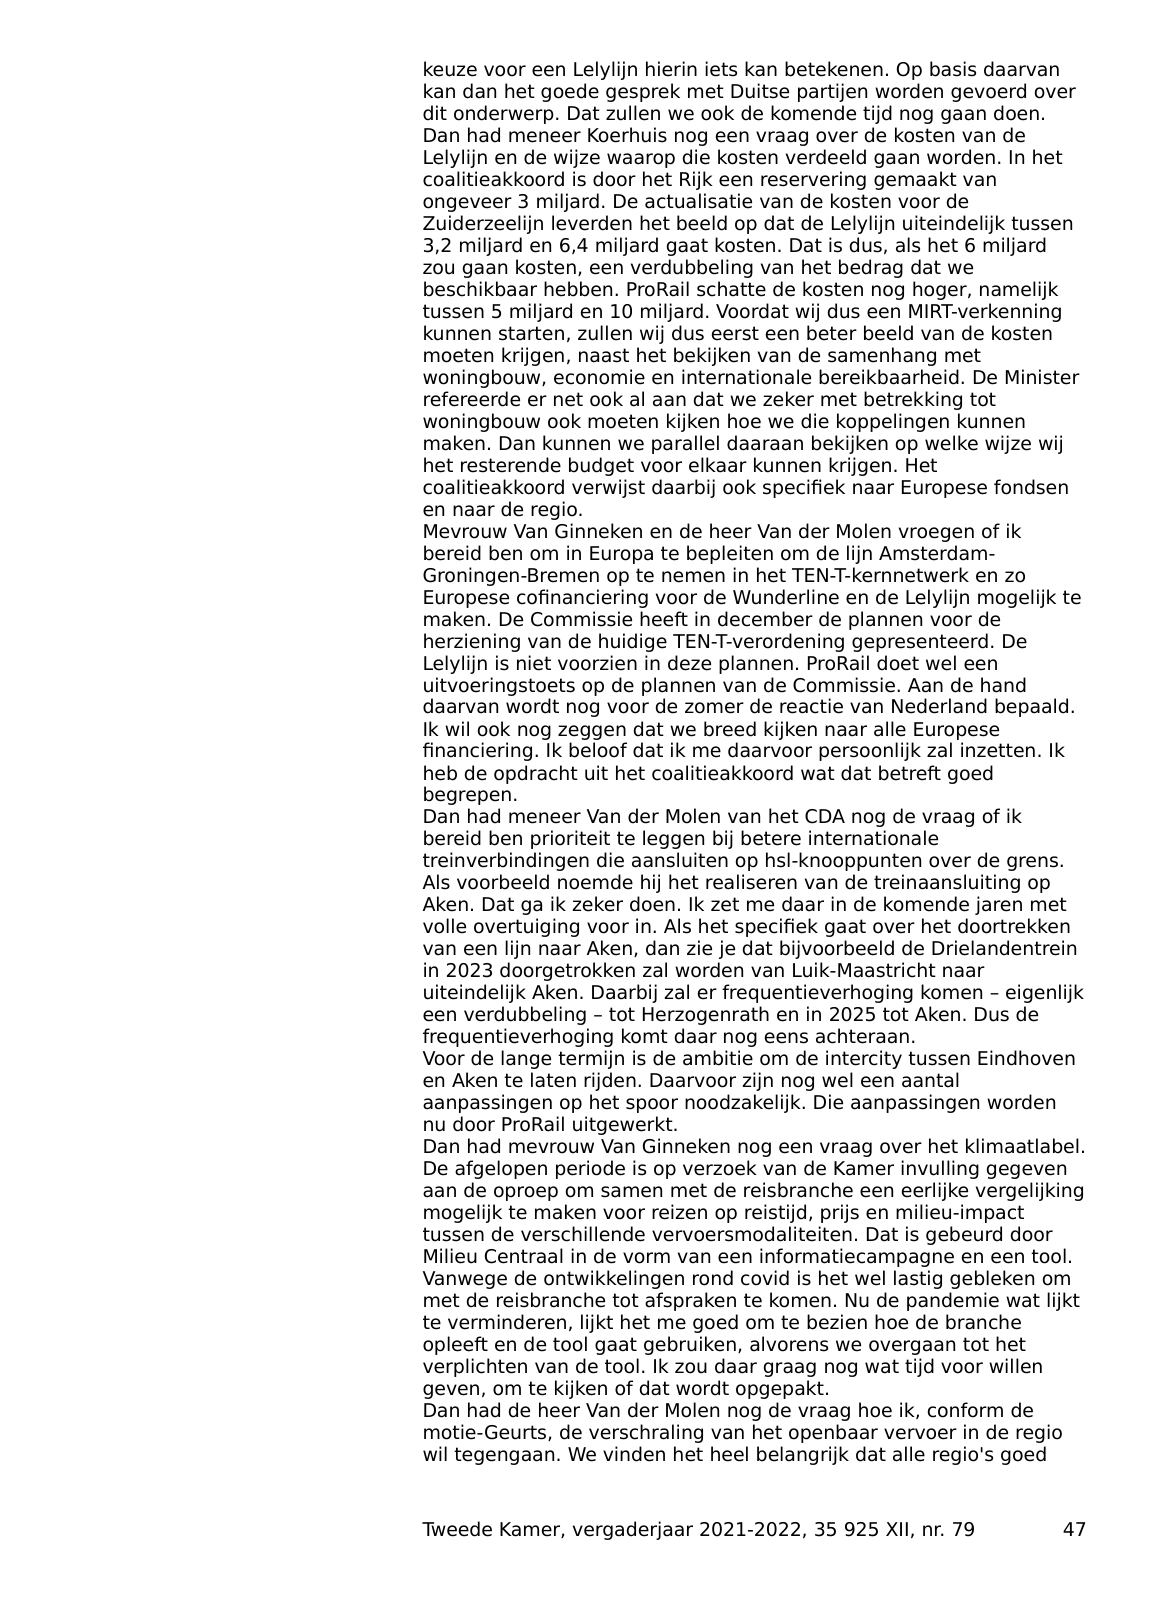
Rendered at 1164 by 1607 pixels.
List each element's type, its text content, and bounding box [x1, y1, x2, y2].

text Voor de lange termijn is de ambitie om de intercity tussen Eindhoven en Aken te laten rijden. Daarvoor zijn nog wel een aantal aanpassingen op het spoor noodzakelijk. Die aanpassingen worden nu door ProRail uitgewerkt. [422, 1048, 1087, 1136]
text Dan had meneer Koerhuis nog een vraag over de kosten van de Lelylijn en de wijze waarop die kosten verdeeld gaan worden. In het coalitieakkoord is door het Rijk een reservering gemaakt van ongeveer 3 miljard. De actualisatie van de kosten voor de Zuiderzeelijn leverden het beeld op dat de Lelylijn uiteindelijk tussen 3,2 miljard en 6,4 miljard gaat kosten. Dat is dus, als het 6 miljard zou gaan kosten, een verdubbeling van het bedrag dat we beschikbaar hebben. ProRail schatte de kosten nog hoger, namelijk tussen 5 miljard en 10 miljard. Voordat wij dus een MIRT-verkenning kunnen starten, zullen wij dus eerst een beter beeld van de kosten moeten krijgen, naast het bekijken van de samenhang met woningbouw, economie en internationale bereikbaarheid. De Minister refereerde er net ook al aan dat we zeker met betrekking tot woningbouw ook moeten kijken hoe we die koppelingen kunnen maken. Dan kunnen we parallel daaraan bekijken op welke wijze wij het resterende budget voor elkaar kunnen krijgen. Het coalitieakkoord verwijst daarbij ook specifiek naar Europese fondsen en naar de regio. [422, 125, 1087, 521]
text keuze voor een Lelylijn hierin iets kan betekenen. Op basis daarvan kan dan het goede gesprek met Duitse partijen worden gevoerd over dit onderwerp. Dat zullen we ook de komende tijd nog gaan doen. [422, 59, 1087, 125]
text Mevrouw Van Ginneken en de heer Van der Molen vroegen of ik bereid ben om in Europa te bepleiten om de lijn Amsterdam-Groningen-Bremen op te nemen in het TEN-T-kernnetwerk en zo Europese cofinanciering voor de Wunderline en de Lelylijn mogelijk te maken. De Commissie heeft in december de plannen voor de herziening van de huidige TEN-T-verordening gepresenteerd. De Lelylijn is niet voorzien in deze plannen. ProRail doet wel een uitvoeringstoets op de plannen van de Commissie. Aan de hand daarvan wordt nog voor de zomer de reactie van Nederland bepaald. [422, 521, 1087, 718]
text Dan had mevrouw Van Ginneken nog een vraag over het klimaatlabel. De afgelopen periode is op verzoek van de Kamer invulling gegeven aan de oproep om samen met de reisbranche een eerlijke vergelijking mogelijk te maken voor reizen op reistijd, prijs en milieu-impact tussen de verschillende vervoersmodaliteiten. Dat is gebeurd door Milieu Centraal in de vorm van een informatiecampagne en een tool. Vanwege de ontwikkelingen rond covid is het wel lastig gebleken om met de reisbranche tot afspraken te komen. Nu de pandemie wat lijkt te verminderen, lijkt het me goed om te bezien hoe de branche opleeft en de tool gaat gebruiken, alvorens we overgaan tot het verplichten van de tool. Ik zou daar graag nog wat tijd voor willen geven, om te kijken of dat wordt opgepakt. [422, 1136, 1087, 1400]
text Dan had de heer Van der Molen nog de vraag hoe ik, conform de motie-Geurts, de verschraling van het openbaar vervoer in de regio wil tegengaan. We vinden het heel belangrijk dat alle regio's goed [422, 1400, 1087, 1466]
text Dan had meneer Van der Molen van het CDA nog de vraag of ik bereid ben prioriteit te leggen bij betere internationale treinverbindingen die aansluiten op hsl-knooppunten over de grens. Als voorbeeld noemde hij het realiseren van de treinaansluiting op Aken. Dat ga ik zeker doen. Ik zet me daar in de komende jaren met volle overtuiging voor in. Als het specifiek gaat over het doortrekken van een lijn naar Aken, dan zie je dat bijvoorbeeld de Drielandentrein in 2023 doorgetrokken zal worden van Luik-Maastricht naar uiteindelijk Aken. Daarbij zal er frequentieverhoging komen – eigenlijk een verdubbeling – tot Herzogenrath en in 2025 tot Aken. Dus de frequentieverhoging komt daar nog eens achteraan. [422, 806, 1087, 1048]
text Ik wil ook nog zeggen dat we breed kijken naar alle Europese financiering. Ik beloof dat ik me daarvoor persoonlijk zal inzetten. Ik heb de opdracht uit het coalitieakkoord wat dat betreft goed begrepen. [422, 718, 1087, 806]
